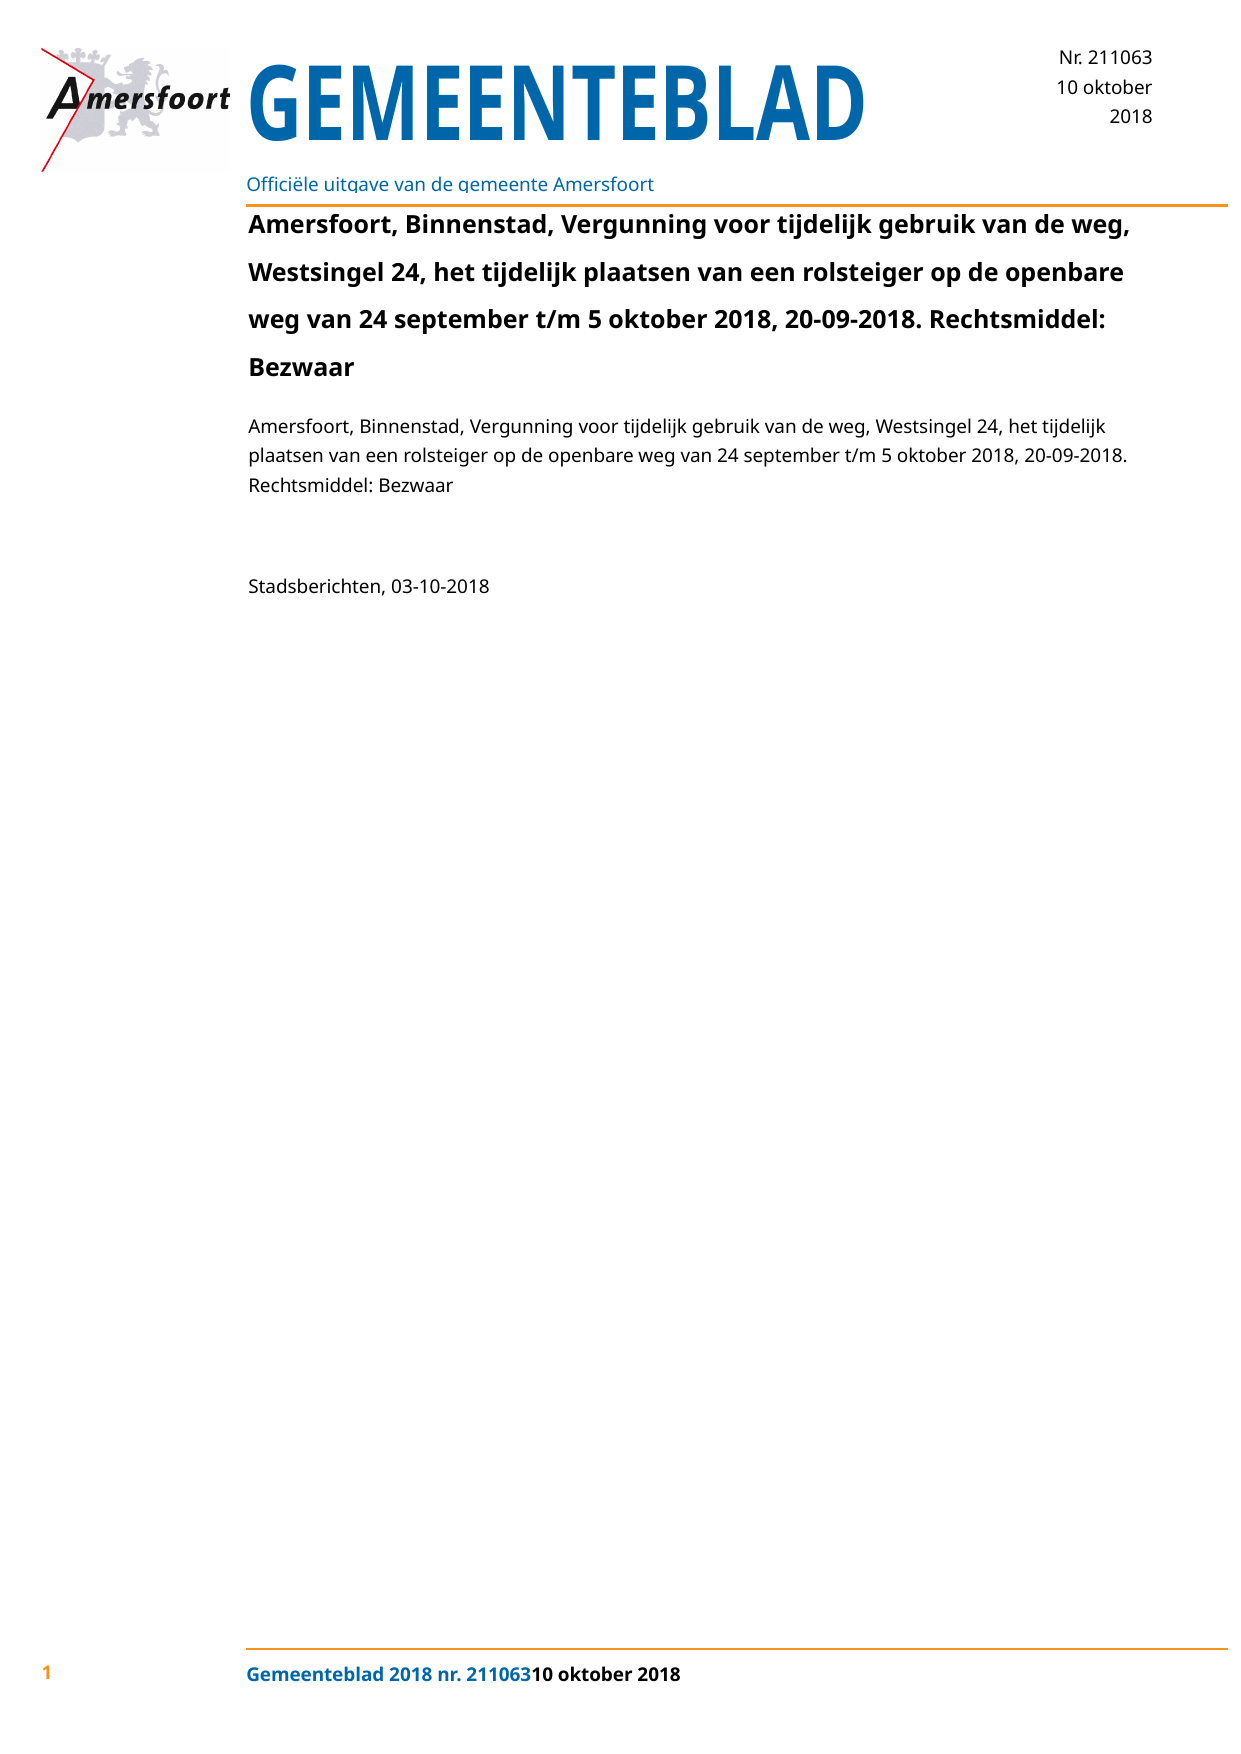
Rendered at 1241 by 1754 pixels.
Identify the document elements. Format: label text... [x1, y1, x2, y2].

text Amersfoort, Binnenstad, Vergunning voor tijdelijk gebruik van de weg, Westsingel 24, het tijdelijk plaatsen van een rolsteiger op de openbare weg van 24 september t/m 5 oktober 2018, 20-09-2018. Rechtsmiddel: Bezwaar [248, 413, 1152, 498]
text Amersfoort, Binnenstad, Vergunning voor tijdelijk gebruik van de weg, Westsingel 24, het tijdelijk plaatsen van een rolsteiger op de openbare weg van 24 september t/m 5 oktober 2018, 20-09-2018. Rechtsmiddel: Bezwaar [248, 207, 1152, 384]
picture [41, 47, 231, 172]
text Stadsberichten, 03-10-2018 [248, 573, 1152, 599]
